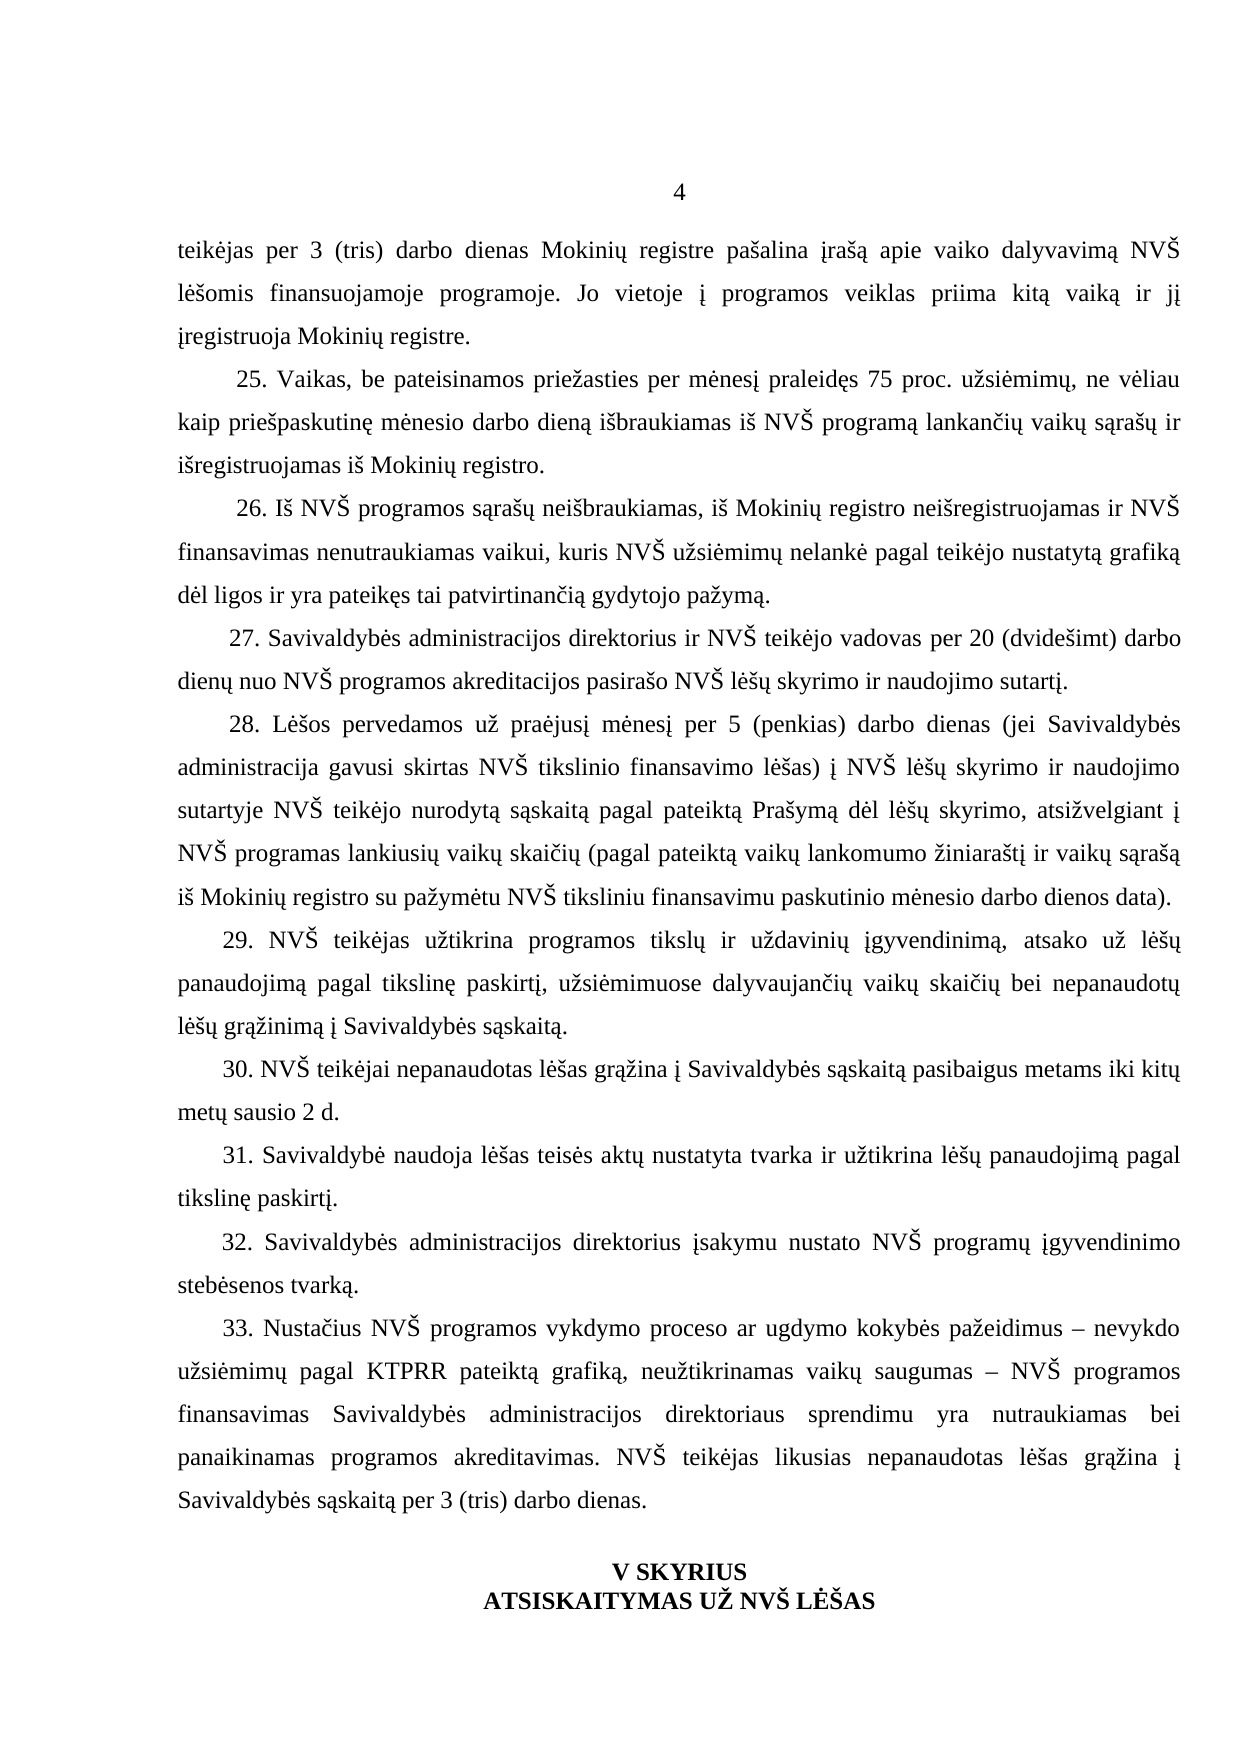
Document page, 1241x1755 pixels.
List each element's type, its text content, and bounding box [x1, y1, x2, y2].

text 25. Vaikas, be pateisinamos priežasties per mėnesį praleidęs 75 proc. užsiėmimų, ne vėliau kaip priešpaskutinę mėnesio darbo dieną išbraukiamas iš NVŠ programą lankančių vaikų sąrašų ir išregistruojamas iš Mokinių registro. [177, 364, 1181, 479]
text 32. Savivaldybės administracijos direktorius įsakymu nustato NVŠ programų įgyvendinimo stebėsenos tvarką. [177, 1227, 1181, 1298]
text 27. Savivaldybės administracijos direktorius ir NVŠ teikėjo vadovas per 20 (dvidešimt) darbo dienų nuo NVŠ programos akreditacijos pasirašo NVŠ lėšų skyrimo ir naudojimo sutartį. [177, 623, 1181, 695]
text 29. NVŠ teikėjas užtikrina programos tikslų ir uždavinių įgyvendinimą, atsako už lėšų panaudojimą pagal tikslinę paskirtį, užsiėmimuose dalyvaujančių vaikų skaičių bei nepanaudotų lėšų grąžinimą į Savivaldybės sąskaitą. [177, 925, 1181, 1040]
text 33. Nustačius NVŠ programos vykdymo proceso ar ugdymo kokybės pažeidimus – nevykdo užsiėmimų pagal KTPRR pateiktą grafiką, neužtikrinamas vaikų saugumas – NVŠ programos finansavimas Savivaldybės administracijos direktoriaus sprendimu yra nutraukiamas bei panaikinamas programos akreditavimas. NVŠ teikėjas likusias nepanaudotas lėšas grąžina į Savivaldybės sąskaitą per 3 (tris) darbo dienas. [177, 1313, 1181, 1514]
text teikėjas per 3 (tris) darbo dienas Mokinių registre pašalina įrašą apie vaiko dalyvavimą NVŠ lėšomis finansuojamoje programoje. Jo vietoje į programos veiklas priima kitą vaiką ir jį įregistruoja Mokinių registre. [177, 235, 1181, 350]
text V SKYRIUS [177, 1557, 1181, 1586]
text 30. NVŠ teikėjai nepanaudotas lėšas grąžina į Savivaldybės sąskaitą pasibaigus metams iki kitų metų sausio 2 d. [177, 1054, 1181, 1126]
text 31. Savivaldybė naudoja lėšas teisės aktų nustatyta tvarka ir užtikrina lėšų panaudojimą pagal tikslinę paskirtį. [177, 1140, 1181, 1212]
text 28. Lėšos pervedamos už praėjusį mėnesį per 5 (penkias) darbo dienas (jei Savivaldybės administracija gavusi skirtas NVŠ tikslinio finansavimo lėšas) į NVŠ lėšų skyrimo ir naudojimo sutartyje NVŠ teikėjo nurodytą sąskaitą pagal pateiktą Prašymą dėl lėšų skyrimo, atsižvelgiant į NVŠ programas lankiusių vaikų skaičių (pagal pateiktą vaikų lankomumo žiniaraštį ir vaikų sąrašą iš Mokinių registro su pažymėtu NVŠ tiksliniu finansavimu paskutinio mėnesio darbo dienos data). [177, 709, 1181, 910]
text 26. Iš NVŠ programos sąrašų neišbraukiamas, iš Mokinių registro neišregistruojamas ir NVŠ finansavimas nenutraukiamas vaikui, kuris NVŠ užsiėmimų nelankė pagal teikėjo nustatytą grafiką dėl ligos ir yra pateikęs tai patvirtinančią gydytojo pažymą. [177, 493, 1181, 608]
text ATSISKAITYMAS UŽ NVŠ LĖŠAS [177, 1586, 1181, 1615]
